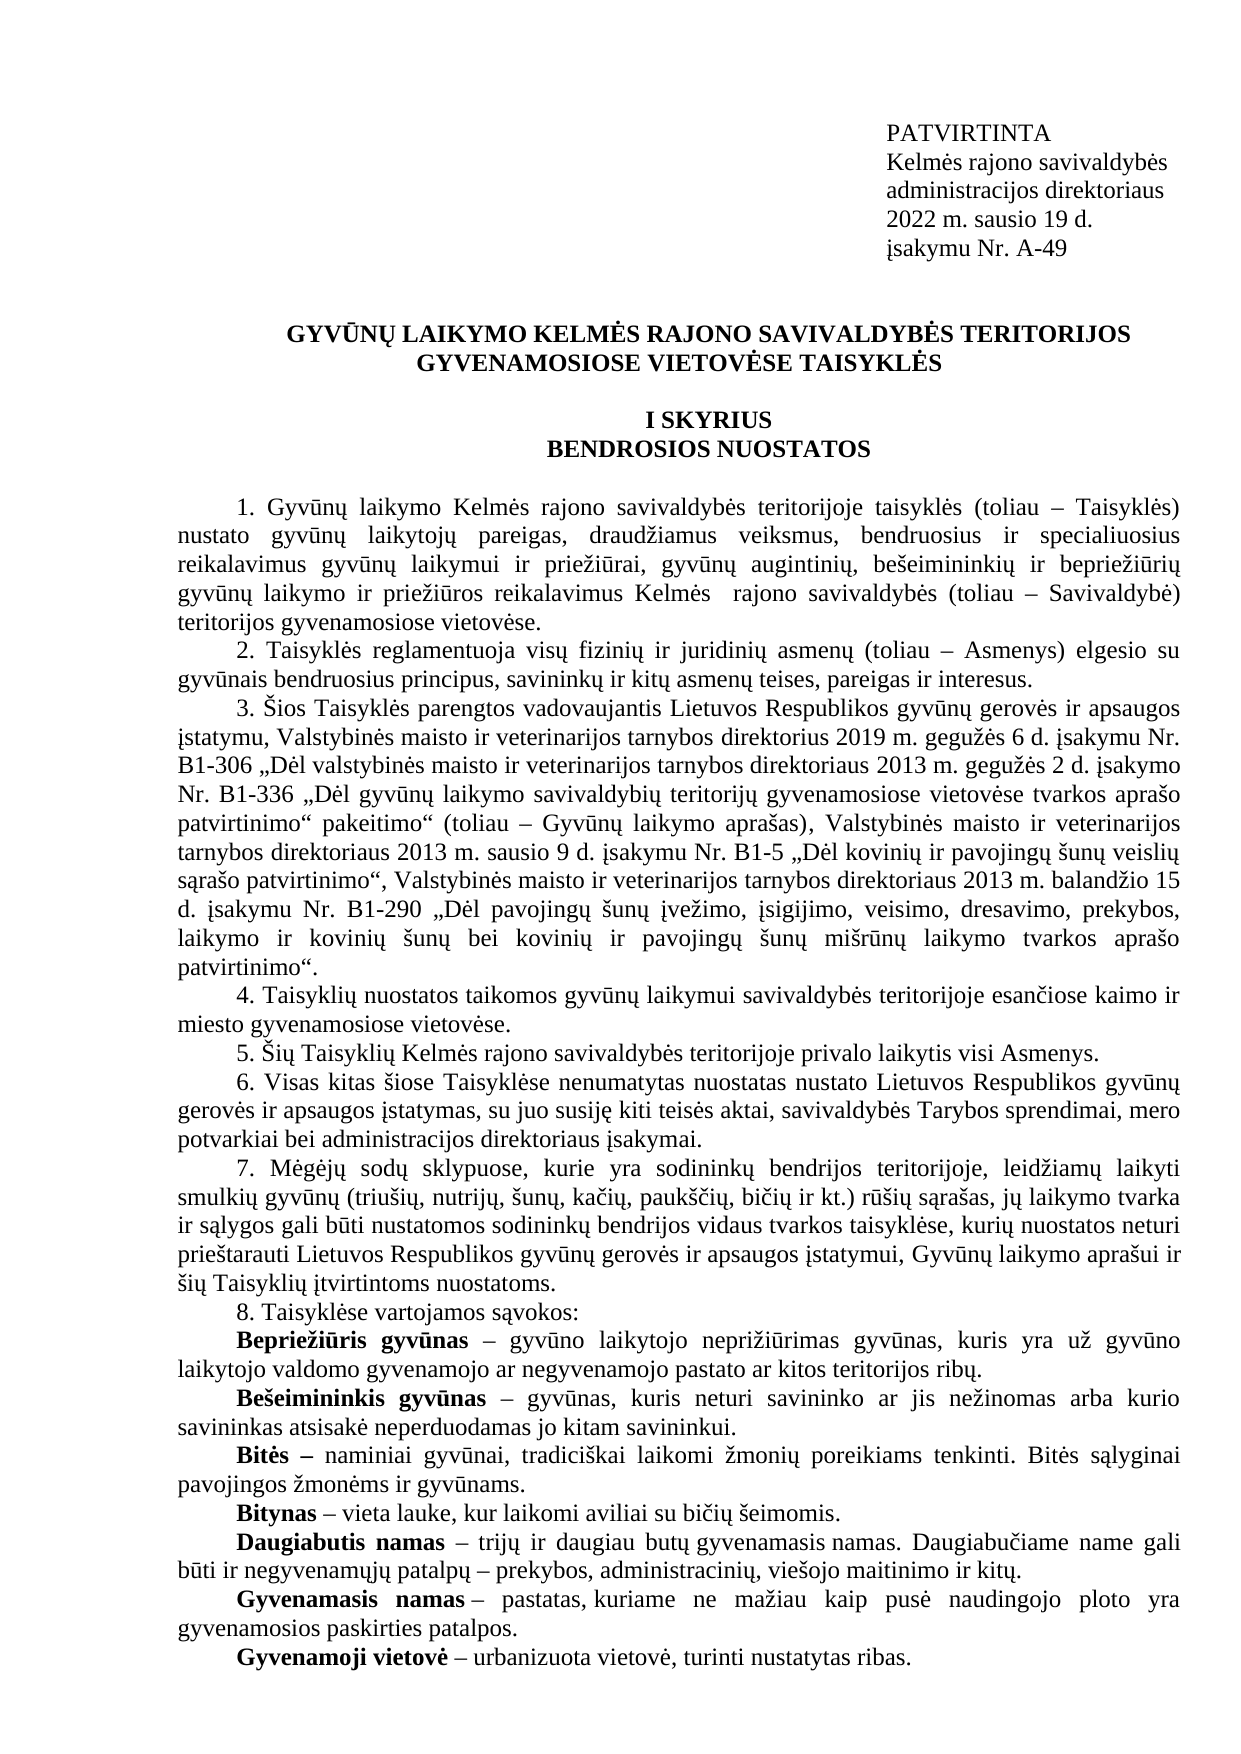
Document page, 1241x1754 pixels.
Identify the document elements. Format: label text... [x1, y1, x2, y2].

text I SKYRIUS [177, 406, 1181, 434]
text administracijos direktoriaus [177, 176, 1181, 204]
text PATVIRTINTA [177, 118, 1181, 147]
text Bitės – naminiai gyvūnai, tradiciškai laikomi žmonių poreikiams tenkinti. Bitės sąlyginai pavojingos žmonėms ir gyvūnams. [177, 1441, 1181, 1498]
text 2022 m. sausio 19 d. [177, 204, 1181, 233]
text 5. Šių Taisyklių Kelmės rajono savivaldybės teritorijoje privalo laikytis visi Asmenys. [177, 1038, 1181, 1067]
text 6. Visas kitas šiose Taisyklėse nenumatytas nuostatas nustato Lietuvos Respublikos gyvūnų gerovės ir apsaugos įstatymas, su juo susiję kiti teisės aktai, savivaldybės Tarybos sprendimai, mero potvarkiai bei administracijos direktoriaus įsakymai. [177, 1067, 1181, 1153]
text 7. Mėgėjų sodų sklypuose, kurie yra sodininkų bendrijos teritorijoje, leidžiamų laikyti smulkių gyvūnų (triušių, nutrijų, šunų, kačių, paukščių, bičių ir kt.) rūšių sąrašas, jų laikymo tvarka ir sąlygos gali būti nustatomos sodininkų bendrijos vidaus tvarkos taisyklėse, kurių nuostatos neturi prieštarauti Lietuvos Respublikos gyvūnų gerovės ir apsaugos įstatymui, Gyvūnų laikymo aprašui ir šių Taisyklių įtvirtintoms nuostatoms. [177, 1153, 1181, 1297]
text Daugiabutis namas – trijų ir daugiau butų gyvenamasis namas. Daugiabučiame name gali būti ir negyvenamųjų patalpų – prekybos, administracinių, viešojo maitinimo ir kitų. [177, 1527, 1181, 1584]
text Bepriežiūris gyvūnas – gyvūno laikytojo neprižiūrimas gyvūnas, kuris yra už gyvūno laikytojo valdomo gyvenamojo ar negyvenamojo pastato ar kitos teritorijos ribų. [177, 1326, 1181, 1383]
text Bitynas – vieta lauke, kur laikomi aviliai su bičių šeimomis. [177, 1498, 1181, 1527]
text įsakymu Nr. A-49 [177, 233, 1181, 262]
text 2. Taisyklės reglamentuoja visų fizinių ir juridinių asmenų (toliau – Asmenys) elgesio su gyvūnais bendruosius principus, savininkų ir kitų asmenų teises, pareigas ir interesus. [177, 636, 1181, 693]
text 1. Gyvūnų laikymo Kelmės rajono savivaldybės teritorijoje taisyklės (toliau – Taisyklės) nustato gyvūnų laikytojų pareigas, draudžiamus veiksmus, bendruosius ir specialiuosius reikalavimus gyvūnų laikymui ir priežiūrai, gyvūnų augintinių, bešeimininkių ir bepriežiūrių gyvūnų laikymo ir priežiūros reikalavimus Kelmės rajono savivaldybės (toliau – Savivaldybė) teritorijos gyvenamosiose vietovėse. [177, 492, 1181, 636]
text 3. Šios Taisyklės parengtos vadovaujantis Lietuvos Respublikos gyvūnų gerovės ir apsaugos įstatymu, Valstybinės maisto ir veterinarijos tarnybos direktorius 2019 m. gegužės 6 d. įsakymu Nr. B1-306 „Dėl valstybinės maisto ir veterinarijos tarnybos direktoriaus 2013 m. gegužės 2 d. įsakymo Nr. B1-336 „Dėl gyvūnų laikymo savivaldybių teritorijų gyvenamosiose vietovėse tvarkos aprašo patvirtinimo“ pakeitimo“ (toliau – Gyvūnų laikymo aprašas), Valstybinės maisto ir veterinarijos tarnybos direktoriaus 2013 m. sausio 9 d. įsakymu Nr. B1-5 „Dėl kovinių ir pavojingų šunų veislių sąrašo patvirtinimo“, Valstybinės maisto ir veterinarijos tarnybos direktoriaus 2013 m. balandžio 15 d. įsakymu Nr. B1-290 „Dėl pavojingų šunų įvežimo, įsigijimo, veisimo, dresavimo, prekybos, laikymo ir kovinių šunų bei kovinių ir pavojingų šunų mišrūnų laikymo tvarkos aprašo patvirtinimo“. [177, 693, 1181, 981]
text 4. Taisyklių nuostatos taikomos gyvūnų laikymui savivaldybės teritorijoje esančiose kaimo ir miesto gyvenamosiose vietovėse. [177, 981, 1181, 1038]
text BENDROSIOS NUOSTATOS [177, 434, 1181, 463]
text 8. Taisyklėse vartojamos sąvokos: [177, 1297, 1181, 1326]
text Gyvenamasis namas – pastatas, kuriame ne mažiau kaip pusė naudingojo ploto yra gyvenamosios paskirties patalpos. [177, 1584, 1181, 1642]
text GYVŪNŲ LAIKYMO KELMĖS rajono SAVIVALDYBĖS TERITORIJOS gyvenamosiose vietovėse TAISYKLĖS [177, 319, 1181, 377]
text Gyvenamoji vietovė – urbanizuota vietovė, turinti nustatytas ribas. [177, 1642, 1181, 1671]
text Kelmės rajono savivaldybės [177, 147, 1181, 176]
text Bešeimininkis gyvūnas – gyvūnas, kuris neturi savininko ar jis nežinomas arba kurio savininkas atsisakė neperduodamas jo kitam savininkui. [177, 1383, 1181, 1441]
